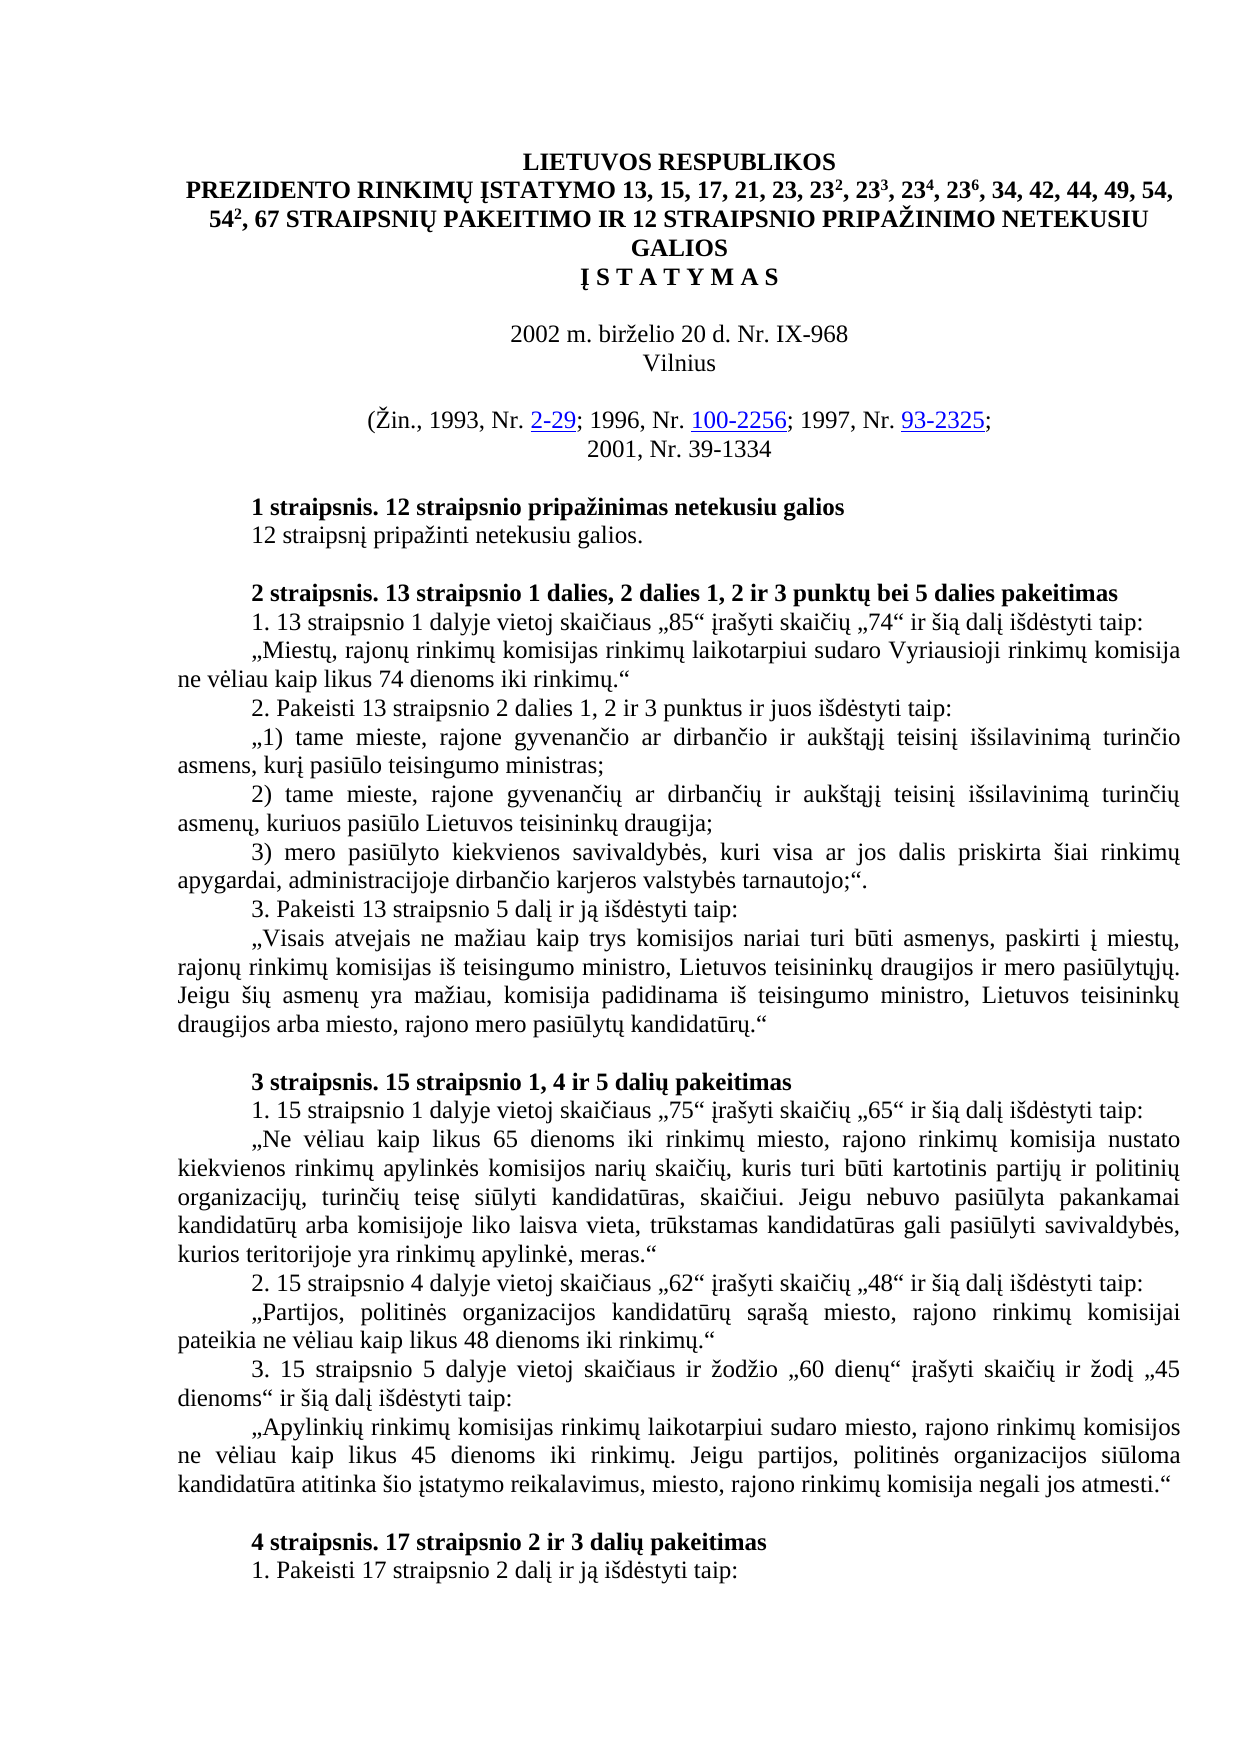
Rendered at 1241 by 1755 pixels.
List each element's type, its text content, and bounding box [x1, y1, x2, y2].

text (Žin., 1993, Nr. 2-29; 1996, Nr. 100-2256; 1997, Nr. 93-2325; [177, 406, 1181, 434]
text 3) mero pasiūlyto kiekvienos savivaldybės, kuri visa ar jos dalis priskirta šiai rinkimų apygardai, administracijoje dirbančio karjeros valstybės tarnautojo;“. [177, 837, 1181, 894]
text 1. 13 straipsnio 1 dalyje vietoj skaičiaus „85“ įrašyti skaičių „74“ ir šią dalį išdėstyti taip: [177, 607, 1181, 636]
text „1) tame mieste, rajone gyvenančio ar dirbančio ir aukštąjį teisinį išsilavinimą turinčio asmens, kurį pasiūlo teisingumo ministras; [177, 722, 1181, 779]
text 1 straipsnis. 12 straipsnio pripažinimas netekusiu galios [177, 492, 1181, 521]
text „Ne vėliau kaip likus 65 dienoms iki rinkimų miesto, rajono rinkimų komisija nustato kiekvienos rinkimų apylinkės komisijos narių skaičių, kuris turi būti kartotinis partijų ir politinių organizacijų, turinčių teisę siūlyti kandidatūras, skaičiui. Jeigu nebuvo pasiūlyta pakankamai kandidatūrų arba komisijoje liko laisva vieta, trūkstamas kandidatūras gali pasiūlyti savivaldybės, kurios teritorijoje yra rinkimų apylinkė, meras.“ [177, 1124, 1181, 1268]
text Vilnius [177, 348, 1181, 377]
text 3. 15 straipsnio 5 dalyje vietoj skaičiaus ir žodžio „60 dienų“ įrašyti skaičių ir žodį „45 dienoms“ ir šią dalį išdėstyti taip: [177, 1354, 1181, 1412]
text „Partijos, politinės organizacijos kandidatūrų sąrašą miesto, rajono rinkimų komisijai pateikia ne vėliau kaip likus 48 dienoms iki rinkimų.“ [177, 1297, 1181, 1354]
text 2002 m. birželio 20 d. Nr. IX-968 [177, 319, 1181, 348]
text 12 straipsnį pripažinti netekusiu galios. [177, 521, 1181, 549]
text 2 straipsnis. 13 straipsnio 1 dalies, 2 dalies 1, 2 ir 3 punktų bei 5 dalies pakeitimas [177, 578, 1181, 607]
text 3. Pakeisti 13 straipsnio 5 dalį ir ją išdėstyti taip: [177, 894, 1181, 923]
text „Visais atvejais ne mažiau kaip trys komisijos nariai turi būti asmenys, paskirti į miestų, rajonų rinkimų komisijas iš teisingumo ministro, Lietuvos teisininkų draugijos ir mero pasiūlytųjų. Jeigu šių asmenų yra mažiau, komisija padidinama iš teisingumo ministro, Lietuvos teisininkų draugijos arba miesto, rajono mero pasiūlytų kandidatūrų.“ [177, 923, 1181, 1038]
text 2. 15 straipsnio 4 dalyje vietoj skaičiaus „62“ įrašyti skaičių „48“ ir šią dalį išdėstyti taip: [177, 1268, 1181, 1297]
text 2001, Nr. 39-1334 [177, 434, 1181, 463]
text 4 straipsnis. 17 straipsnio 2 ir 3 dalių pakeitimas [177, 1527, 1181, 1556]
text 3 straipsnis. 15 straipsnio 1, 4 ir 5 dalių pakeitimas [177, 1067, 1181, 1096]
text 1. Pakeisti 17 straipsnio 2 dalį ir ją išdėstyti taip: [177, 1556, 1181, 1584]
text „Apylinkių rinkimų komisijas rinkimų laikotarpiui sudaro miesto, rajono rinkimų komisijos ne vėliau kaip likus 45 dienoms iki rinkimų. Jeigu partijos, politinės organizacijos siūloma kandidatūra atitinka šio įstatymo reikalavimus, miesto, rajono rinkimų komisija negali jos atmesti.“ [177, 1412, 1181, 1498]
text LIETUVOS RESPUBLIKOS [177, 147, 1181, 176]
text 2. Pakeisti 13 straipsnio 2 dalies 1, 2 ir 3 punktus ir juos išdėstyti taip: [177, 693, 1181, 722]
text „Miestų, rajonų rinkimų komisijas rinkimų laikotarpiui sudaro Vyriausioji rinkimų komisija ne vėliau kaip likus 74 dienoms iki rinkimų.“ [177, 636, 1181, 693]
text PREZIDENTO RINKIMŲ ĮSTATYMO 13, 15, 17, 21, 23, 232, 233, 234, 236, 34, 42, 44, 49, 54, 542, 67 STRAIPSNIŲ PAKEITIMO IR 12 STRAIPSNIO PRIPAŽINIMO NETEKUSIU GALIOS [177, 176, 1181, 262]
text Į S T A T Y M A S [177, 262, 1181, 291]
text 2) tame mieste, rajone gyvenančių ar dirbančių ir aukštąjį teisinį išsilavinimą turinčių asmenų, kuriuos pasiūlo Lietuvos teisininkų draugija; [177, 779, 1181, 837]
text 1. 15 straipsnio 1 dalyje vietoj skaičiaus „75“ įrašyti skaičių „65“ ir šią dalį išdėstyti taip: [177, 1096, 1181, 1124]
